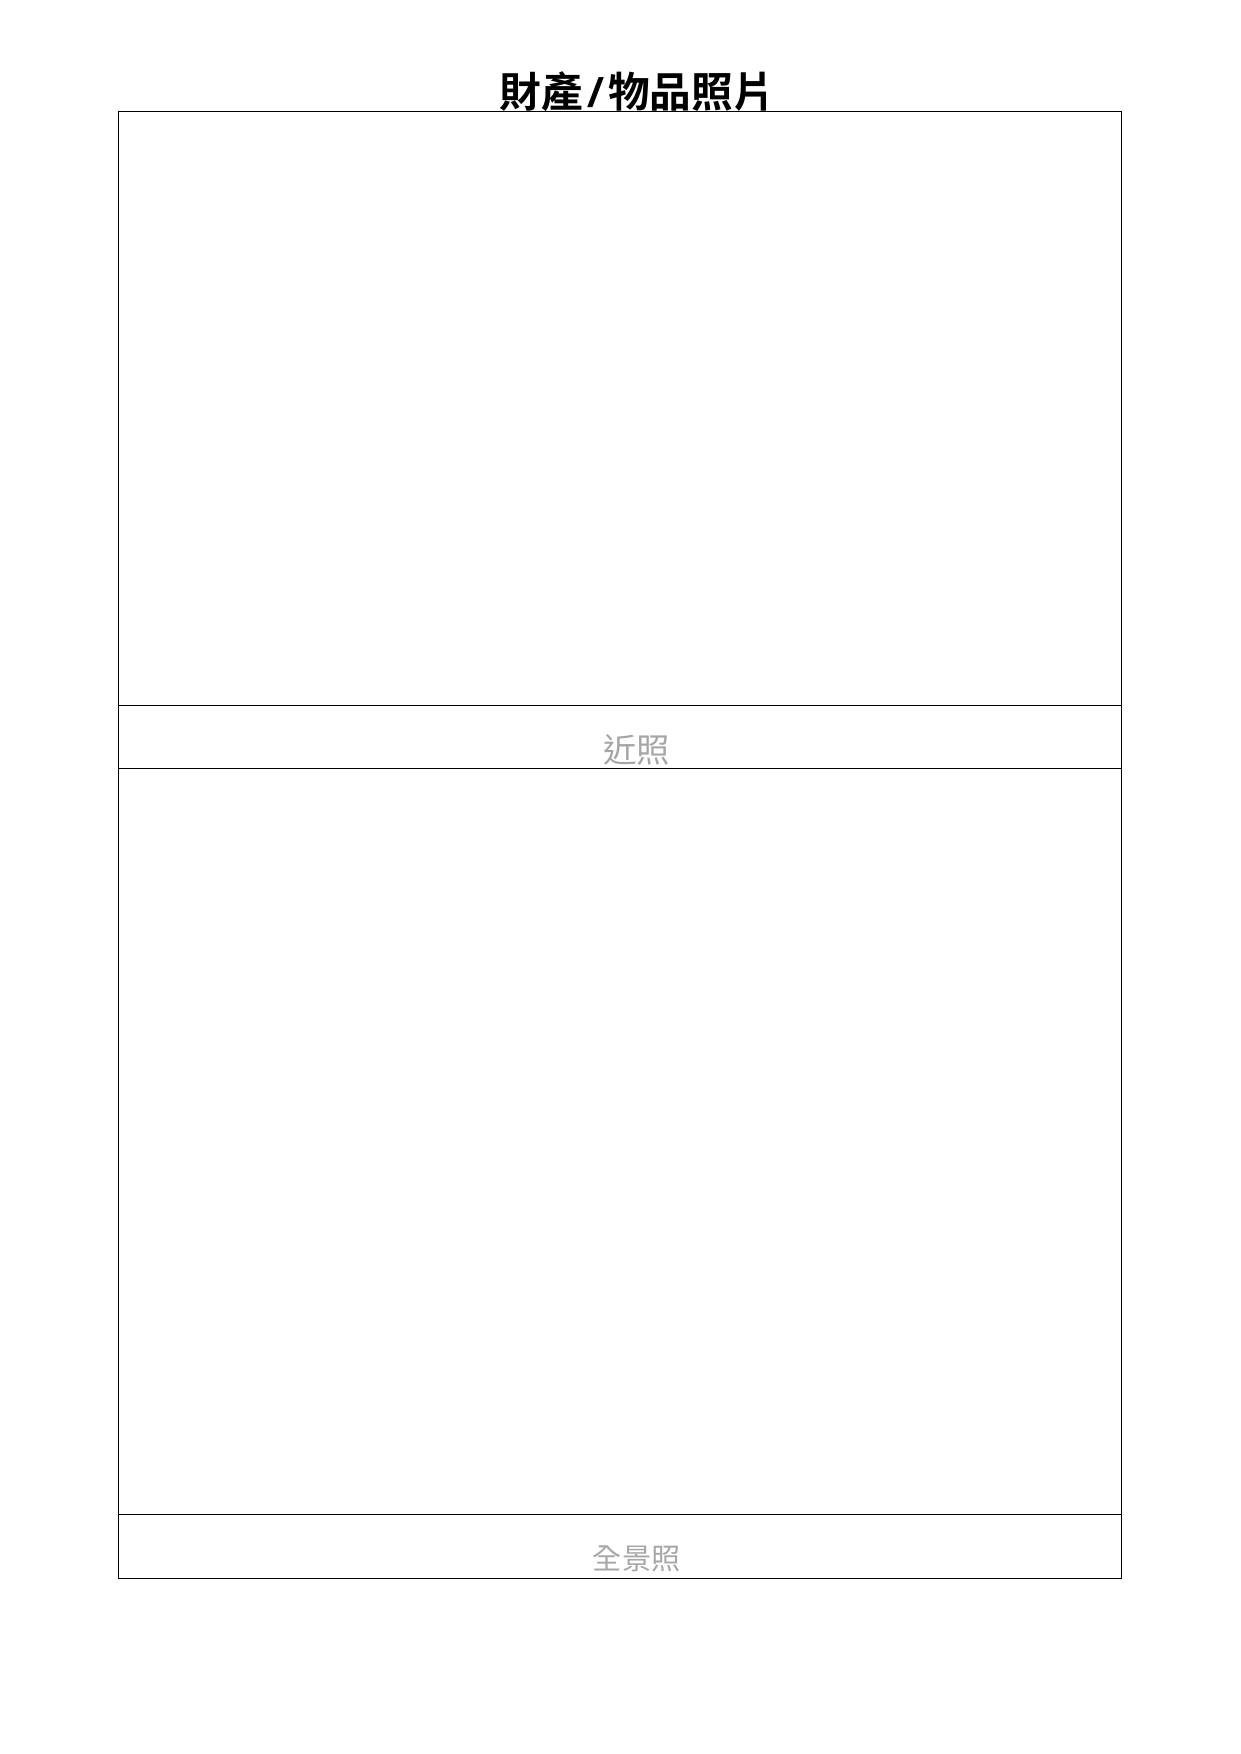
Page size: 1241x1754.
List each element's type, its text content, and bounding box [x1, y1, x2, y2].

table_cell 近照 [119, 706, 1121, 768]
table_header [119, 112, 1121, 705]
table_cell 全景照 [119, 1515, 1121, 1578]
text 財產/物品照片 [118, 48, 1156, 111]
table_cell [119, 769, 1121, 1514]
